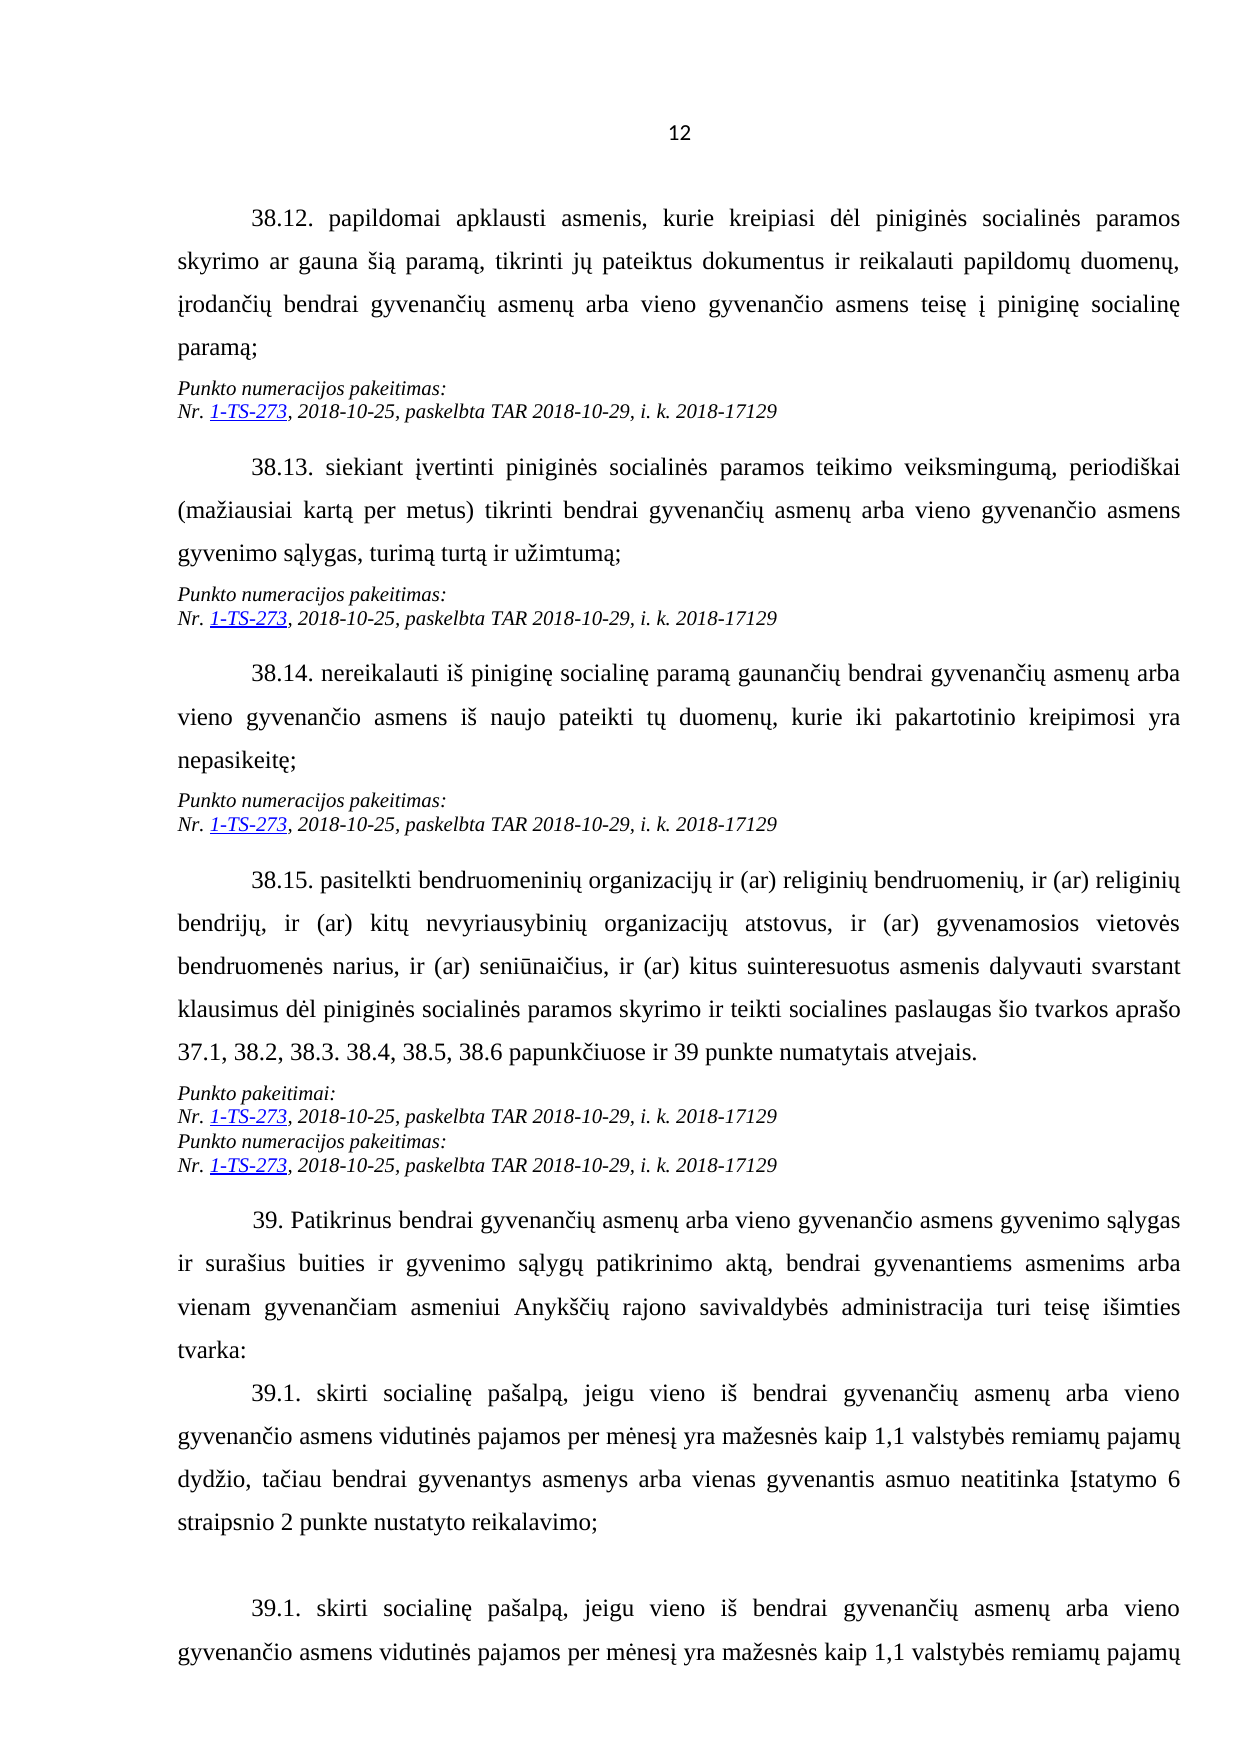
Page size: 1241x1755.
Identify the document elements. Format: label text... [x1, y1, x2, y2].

text 38.12. papildomai apklausti asmenis, kurie kreipiasi dėl piniginės socialinės paramos skyrimo ar gauna šią paramą, tikrinti jų pateiktus dokumentus ir reikalauti papildomų duomenų, įrodančių bendrai gyvenančių asmenų arba vieno gyvenančio asmens teisę į piniginę socialinę paramą; [177, 203, 1181, 361]
text Nr. 1-TS-273, 2018-10-25, paskelbta TAR 2018-10-29, i. k. 2018-17129 [177, 399, 1181, 423]
text 38.14. nereikalauti iš piniginę socialinę paramą gaunančių bendrai gyvenančių asmenų arba vieno gyvenančio asmens iš naujo pateikti tų duomenų, kurie iki pakartotinio kreipimosi yra nepasikeitę; [177, 658, 1181, 773]
text 39. Patikrinus bendrai gyvenančių asmenų arba vieno gyvenančio asmens gyvenimo sąlygas ir surašius buities ir gyvenimo sąlygų patikrinimo aktą, bendrai gyvenantiems asmenims arba vienam gyvenančiam asmeniui Anykščių rajono savivaldybės administracija turi teisę išimties tvarka: [177, 1205, 1181, 1363]
text Nr. 1-TS-273, 2018-10-25, paskelbta TAR 2018-10-29, i. k. 2018-17129 [177, 812, 1181, 836]
text Punkto numeracijos pakeitimas: [177, 1128, 1181, 1153]
text Punkto pakeitimai: [177, 1080, 1181, 1104]
text 38.15. pasitelkti bendruomeninių organizacijų ir (ar) religinių bendruomenių, ir (ar) religinių bendrijų, ir (ar) kitų nevyriausybinių organizacijų atstovus, ir (ar) gyvenamosios vietovės bendruomenės narius, ir (ar) seniūnaičius, ir (ar) kitus suinteresuotus asmenis dalyvauti svarstant klausimus dėl piniginės socialinės paramos skyrimo ir teikti socialines paslaugas šio tvarkos aprašo 37.1, 38.2, 38.3. 38.4, 38.5, 38.6 papunkčiuose ir 39 punkte numatytais atvejais. [177, 865, 1181, 1066]
text Nr. 1-TS-273, 2018-10-25, paskelbta TAR 2018-10-29, i. k. 2018-17129 [177, 1153, 1181, 1177]
text Punkto numeracijos pakeitimas: [177, 788, 1181, 812]
text Nr. 1-TS-273, 2018-10-25, paskelbta TAR 2018-10-29, i. k. 2018-17129 [177, 1104, 1181, 1128]
text 39.1. skirti socialinę pašalpą, jeigu vieno iš bendrai gyvenančių asmenų arba vieno gyvenančio asmens vidutinės pajamos per mėnesį yra mažesnės kaip 1,1 valstybės remiamų pajamų [177, 1593, 1181, 1665]
text Punkto numeracijos pakeitimas: [177, 375, 1181, 399]
text 38.13. siekiant įvertinti piniginės socialinės paramos teikimo veiksmingumą, periodiškai (mažiausiai kartą per metus) tikrinti bendrai gyvenančių asmenų arba vieno gyvenančio asmens gyvenimo sąlygas, turimą turtą ir užimtumą; [177, 452, 1181, 567]
text Punkto numeracijos pakeitimas: [177, 582, 1181, 606]
text 39.1. skirti socialinę pašalpą, jeigu vieno iš bendrai gyvenančių asmenų arba vieno gyvenančio asmens vidutinės pajamos per mėnesį yra mažesnės kaip 1,1 valstybės remiamų pajamų dydžio, tačiau bendrai gyvenantys asmenys arba vienas gyvenantis asmuo neatitinka Įstatymo 6 straipsnio 2 punkte nustatyto reikalavimo; [177, 1378, 1181, 1536]
text Nr. 1-TS-273, 2018-10-25, paskelbta TAR 2018-10-29, i. k. 2018-17129 [177, 606, 1181, 630]
